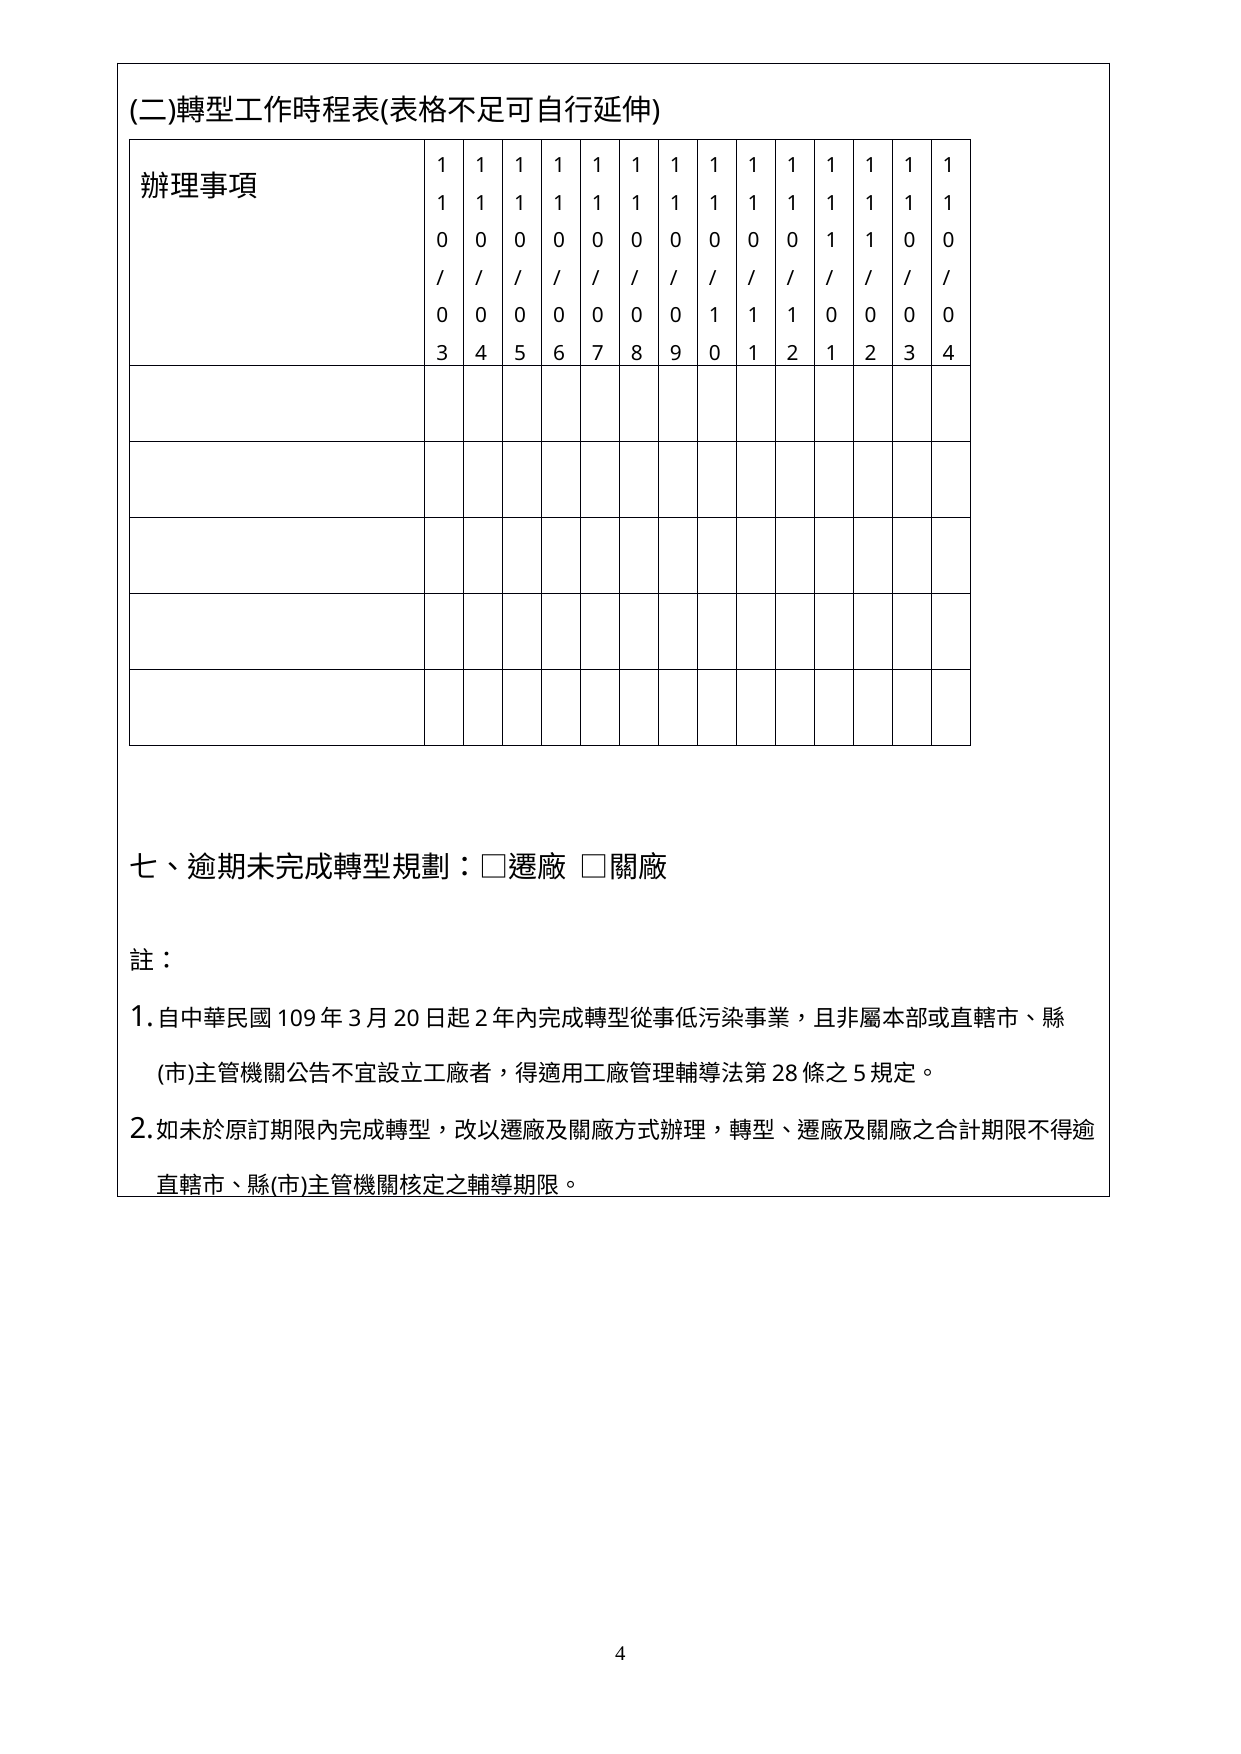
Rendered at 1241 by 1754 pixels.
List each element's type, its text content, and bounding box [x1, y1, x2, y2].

table_cell [425, 594, 463, 669]
table_cell [464, 670, 502, 745]
table_header 111/02 [854, 140, 892, 365]
table_cell [737, 518, 775, 593]
table_cell [776, 442, 814, 517]
table_cell [854, 518, 892, 593]
table_cell [698, 366, 736, 441]
table_cell [737, 594, 775, 669]
table_header 110/03 [893, 140, 931, 365]
table_cell [581, 670, 619, 745]
table_header 111/01 [815, 140, 853, 365]
table_header 110/04 [932, 140, 970, 365]
table_cell [737, 442, 775, 517]
table_cell [503, 366, 541, 441]
table_cell [464, 442, 502, 517]
table_cell [620, 366, 658, 441]
table_cell [893, 518, 931, 593]
table_cell [776, 518, 814, 593]
table_cell [854, 442, 892, 517]
table_cell [425, 518, 463, 593]
table_cell [776, 594, 814, 669]
table_cell [503, 518, 541, 593]
table_header 110/03 [425, 140, 463, 365]
table_cell [425, 670, 463, 745]
table_cell [698, 594, 736, 669]
table_cell [659, 594, 697, 669]
table_cell [932, 518, 970, 593]
table_cell [130, 442, 424, 517]
table_header 辦理事項 [130, 140, 424, 365]
table_cell [932, 442, 970, 517]
table_cell [893, 594, 931, 669]
table_cell [659, 366, 697, 441]
table_cell [698, 670, 736, 745]
table_cell [854, 366, 892, 441]
table_cell [932, 594, 970, 669]
table_cell [581, 442, 619, 517]
table_cell [737, 366, 775, 441]
table_cell [776, 366, 814, 441]
table_cell [464, 518, 502, 593]
table_cell [893, 670, 931, 745]
table_header 110/07 [581, 140, 619, 365]
table_cell [425, 366, 463, 441]
table_cell [815, 518, 853, 593]
table_cell [737, 670, 775, 745]
table_cell [659, 518, 697, 593]
table_cell [815, 594, 853, 669]
table_cell [893, 366, 931, 441]
table_header 110/09 [659, 140, 697, 365]
table_header 110/06 [542, 140, 580, 365]
table_cell [130, 594, 424, 669]
table_cell [815, 366, 853, 441]
table_header 110/12 [776, 140, 814, 365]
table_cell [130, 366, 424, 441]
table_cell [854, 670, 892, 745]
table_cell [815, 670, 853, 745]
table_cell [542, 670, 580, 745]
table_cell [581, 594, 619, 669]
table_cell [581, 366, 619, 441]
table_cell [130, 670, 424, 745]
table_cell [464, 594, 502, 669]
table_cell [620, 518, 658, 593]
table_cell [932, 670, 970, 745]
table_cell [542, 442, 580, 517]
table_header 110/05 [503, 140, 541, 365]
table_cell [854, 594, 892, 669]
table_cell [698, 442, 736, 517]
table_cell [503, 670, 541, 745]
table_cell [932, 366, 970, 441]
table_header 110/11 [737, 140, 775, 365]
table_cell [130, 518, 424, 593]
table_cell [698, 518, 736, 593]
table_cell [893, 442, 931, 517]
table_cell [620, 670, 658, 745]
table_cell [776, 670, 814, 745]
table_cell [503, 442, 541, 517]
table_cell [503, 594, 541, 669]
table_cell [542, 594, 580, 669]
table_header 110/10 [698, 140, 736, 365]
table_header (二)轉型工作時程表(表格不足可自行延伸) 七、逾期未完成轉型規劃：□遷廠 □關廠 註： 自中華民國109年3月20日起2年內完成轉型從事低污染事業，且非屬本部或直轄市、縣(市)主管機關公告不宜設立工廠者，得適用工廠管理輔導法第28條之5規定。 如未於原訂期限內完成轉型，改以遷廠及關廠方式辦理，轉型、遷廠及關廠之合計期限不得逾直轄市、縣(市)主管機關核定之輔導期限。 [118, 64, 1109, 1196]
table_cell [542, 366, 580, 441]
table_cell [620, 442, 658, 517]
table_cell [659, 442, 697, 517]
table_cell [542, 518, 580, 593]
table_cell [620, 594, 658, 669]
table_cell [659, 670, 697, 745]
table_header 110/04 [464, 140, 502, 365]
table_cell [425, 442, 463, 517]
table_cell [464, 366, 502, 441]
table_cell [581, 518, 619, 593]
table_cell [815, 442, 853, 517]
table_header 110/08 [620, 140, 658, 365]
